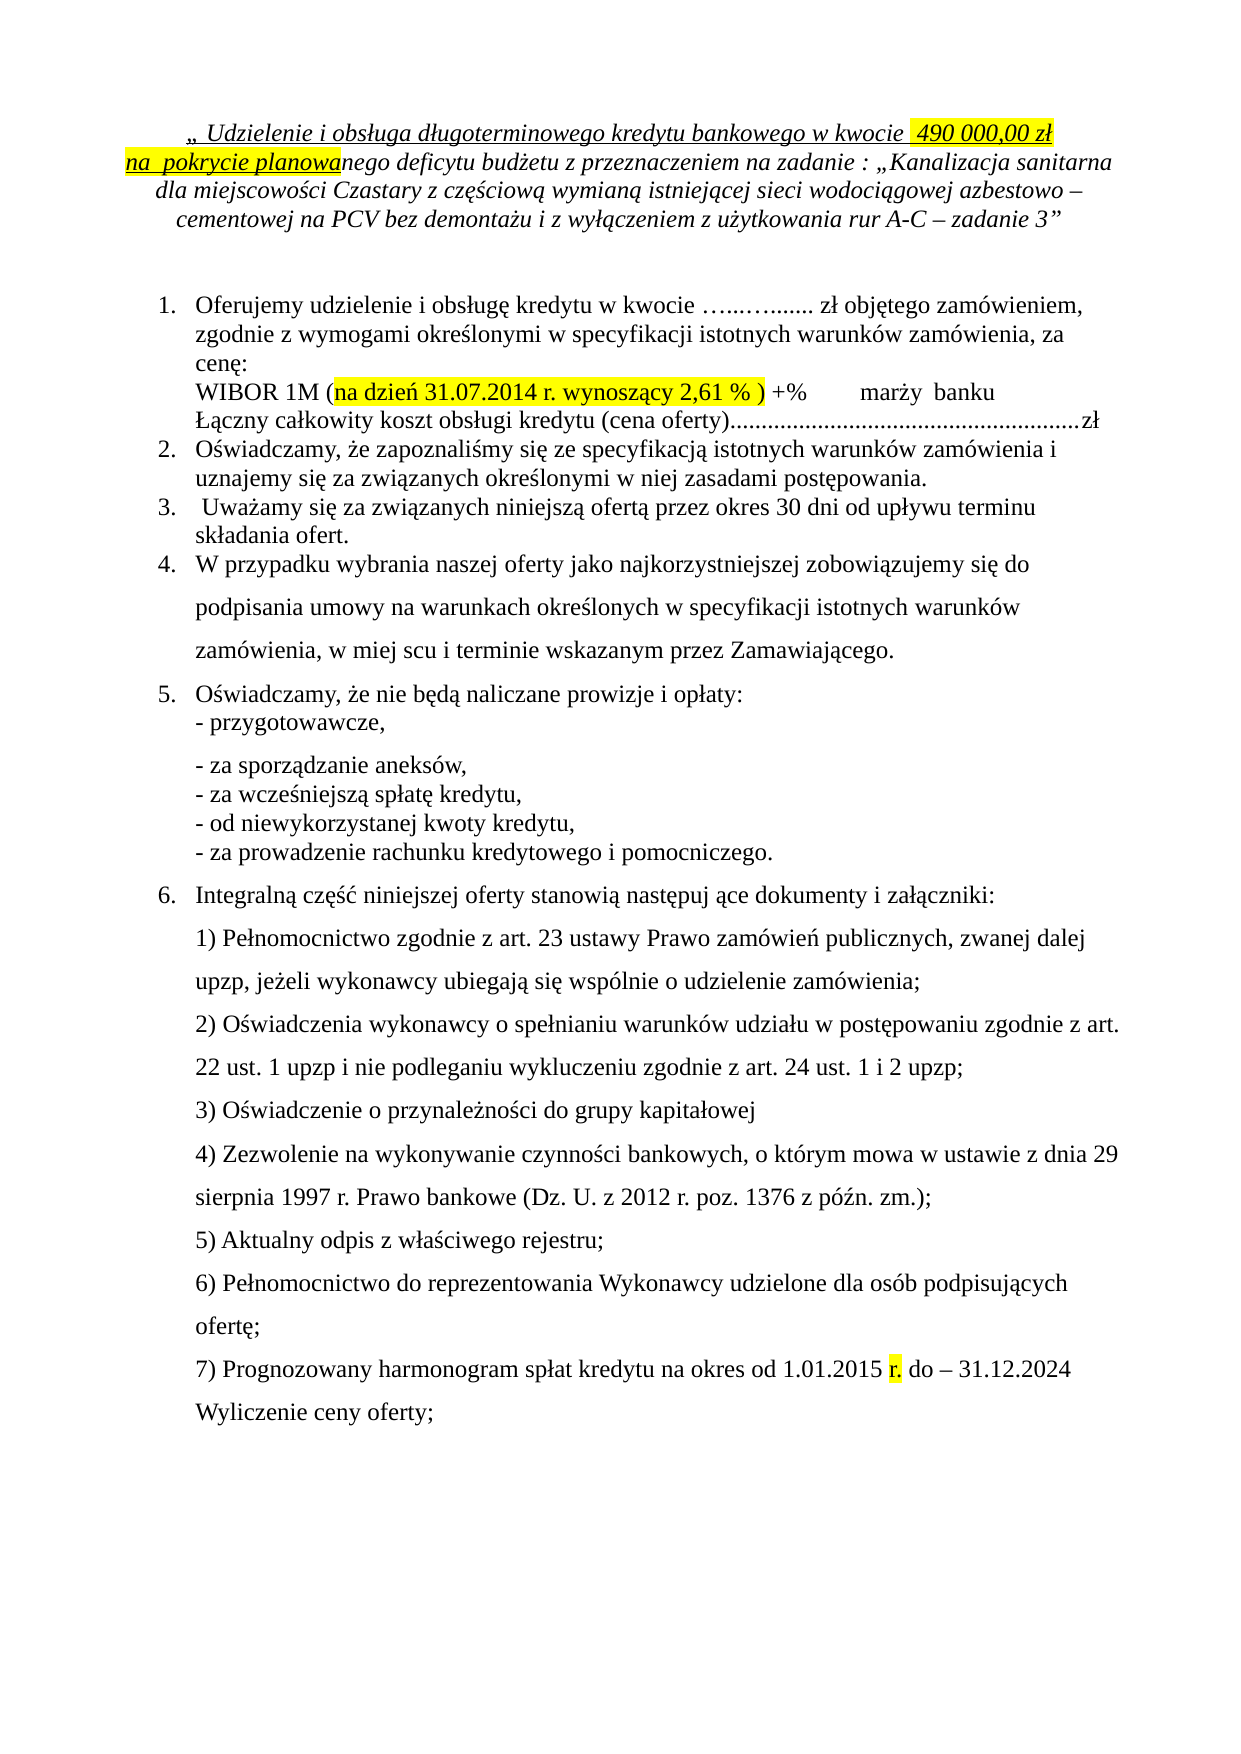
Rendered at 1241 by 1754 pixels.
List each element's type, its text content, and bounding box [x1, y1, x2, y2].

list Integralną część niniejszej oferty stanowią następuj ące dokumenty i załączniki: [158, 880, 1122, 909]
list Oświadczamy, że nie będą naliczane prowizje i opłaty: [158, 679, 1122, 707]
list Oświadczamy, że zapoznaliśmy się ze specyfikacją istotnych warunków zamówienia i uznajemy się za związanych określonymi w niej zasadami postępowania. [158, 434, 1122, 492]
list Łączny całkowity koszt obsługi kredytu (cena oferty)........................................................ zł [158, 406, 1122, 434]
list 1) Pełnomocnictwo zgodnie z art. 23 ustawy Prawo zamówień publicznych, zwanej dalej upzp, jeżeli wykonawcy ubiegają się wspólnie o udzielenie zamówienia; [158, 923, 1122, 995]
text „ Udzielenie i obsługa długoterminowego kredytu bankowego w kwocie 490 000,00 zł na pokrycie planowanego deficytu budżetu z przeznaczeniem na zadanie : „Kanalizacja sanitarna dla miejscowości Czastary z częściową wymianą istniejącej sieci wodociągowej azbestowo – cementowej na PCV bez demontażu i z wyłączeniem z użytkowania rur A-C – zadanie 3” [118, 118, 1122, 233]
list Uważamy się za związanych niniejszą ofertą przez okres 30 dni od upływu terminu składania ofert. [158, 492, 1122, 549]
list 6) Pełnomocnictwo do reprezentowania Wykonawcy udzielone dla osób podpisujących ofertę; [158, 1268, 1122, 1340]
list WIBOR 1M (na dzień 31.07.2014 r. wynoszący 2,61 % ) + % marży banku [158, 377, 1122, 406]
list - od niewykorzystanej kwoty kredytu, [158, 808, 1122, 837]
list - za sporządzanie aneksów, [158, 751, 1122, 779]
list - przygotowawcze, [158, 707, 1122, 736]
list - za wcześniejszą spłatę kredytu, [158, 779, 1122, 808]
list - za prowadzenie rachunku kredytowego i pomocniczego. [158, 837, 1122, 866]
list W przypadku wybrania naszej oferty jako najkorzystniejszej zobowiązujemy się do podpisania umowy na warunkach określonych w specyfikacji istotnych warunków zamówienia, w miej scu i terminie wskazanym przez Zamawiającego. [158, 549, 1122, 664]
list Oferujemy udzielenie i obsługę kredytu w kwocie …...…....... zł objętego zamówieniem, zgodnie z wymogami określonymi w specyfikacji istotnych warunków zamówienia, za cenę: [158, 291, 1122, 377]
list 4) Zezwolenie na wykonywanie czynności bankowych, o którym mowa w ustawie z dnia 29 sierpnia 1997 r. Prawo bankowe (Dz. U. z 2012 r. poz. 1376 z późn. zm.); [158, 1139, 1122, 1211]
list 3) Oświadczenie o przynależności do grupy kapitałowej [158, 1096, 1122, 1124]
list 7) Prognozowany harmonogram spłat kredytu na okres od 1.01.2015 r. do – 31.12.2024 Wyliczenie ceny oferty; [158, 1354, 1122, 1426]
list 5) Aktualny odpis z właściwego rejestru; [158, 1225, 1122, 1254]
list 2) Oświadczenia wykonawcy o spełnianiu warunków udziału w postępowaniu zgodnie z art. 22 ust. 1 upzp i nie podleganiu wykluczeniu zgodnie z art. 24 ust. 1 i 2 upzp; [158, 1009, 1122, 1081]
